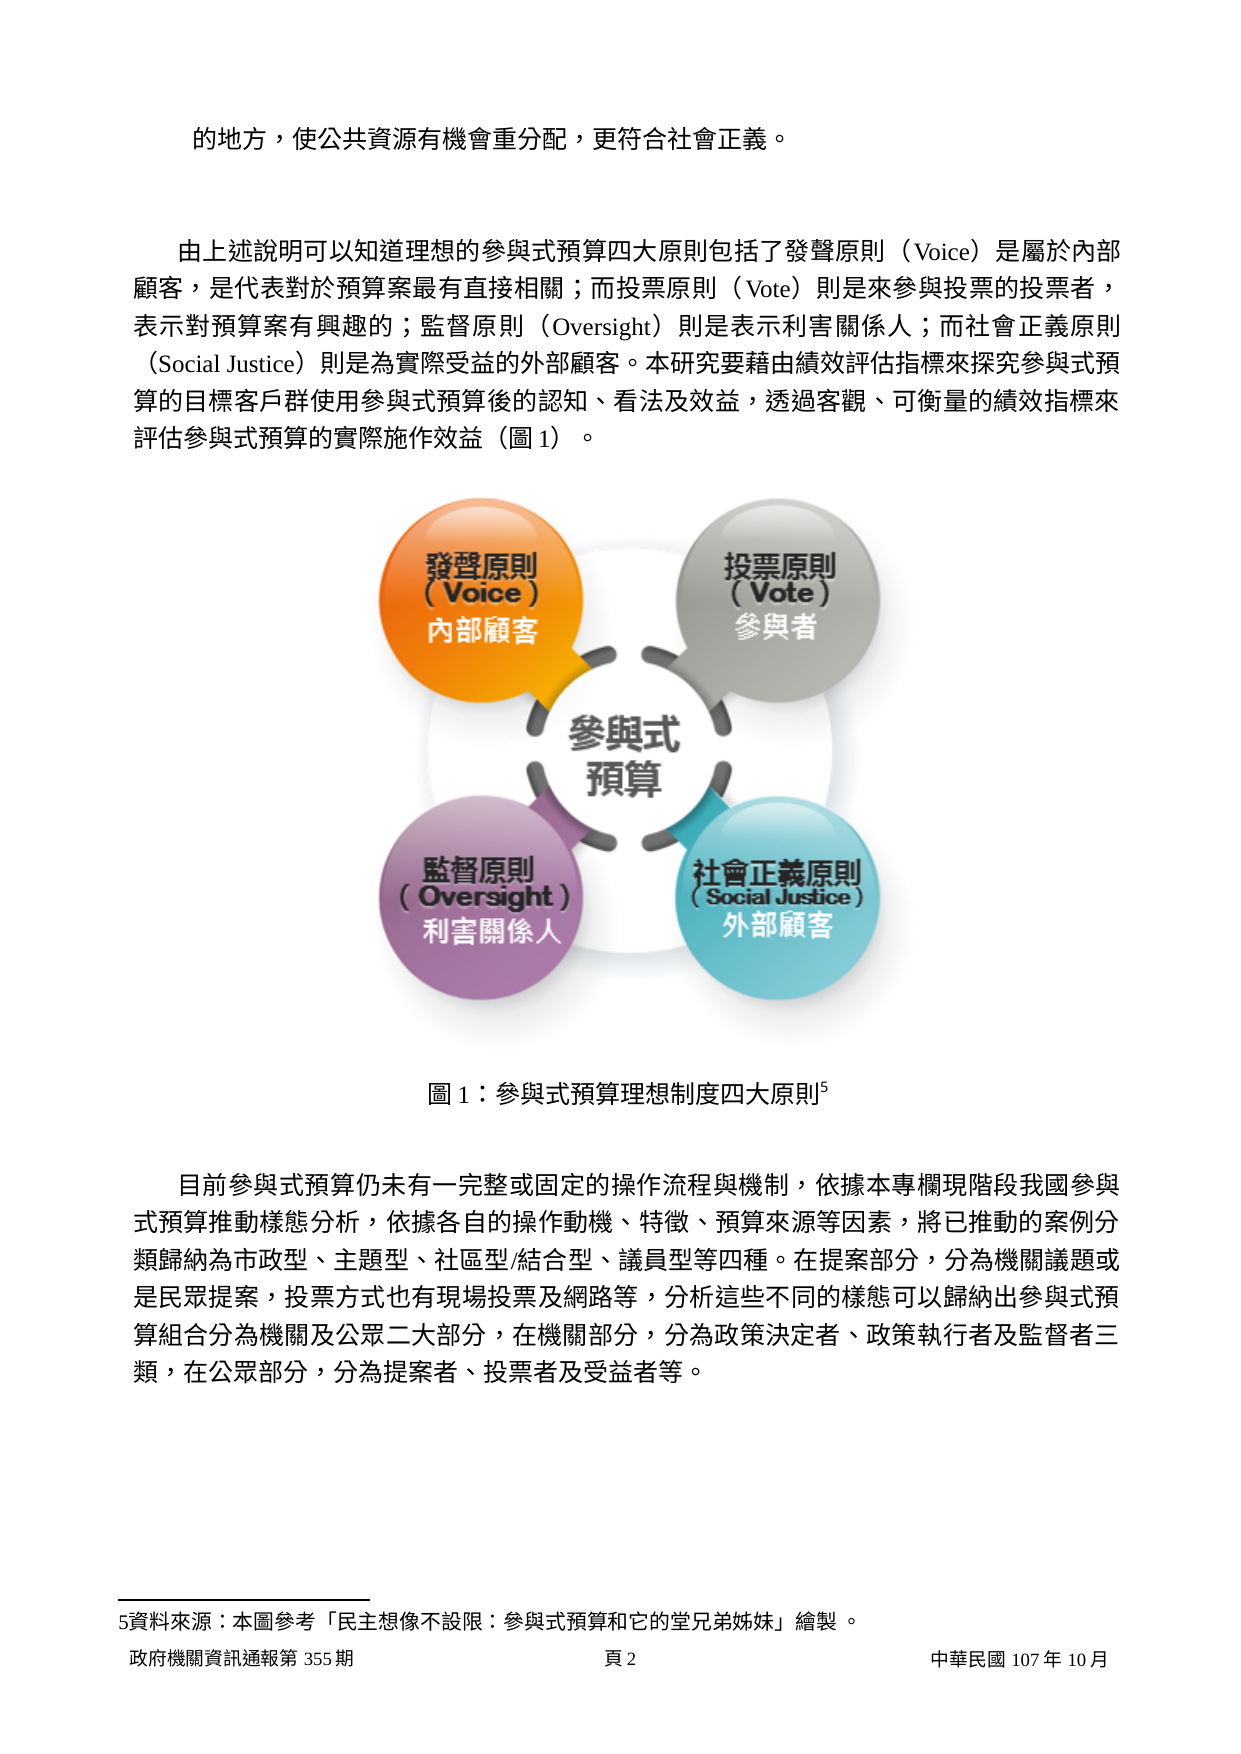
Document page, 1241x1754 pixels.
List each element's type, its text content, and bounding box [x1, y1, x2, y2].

text 圖1：參與式預算理想制度四大原則 [133, 1074, 1122, 1112]
text 由上述說明可以知道理想的參與式預算四大原則包括了發聲原則（Voice）是屬於內部顧客，是代表對於預算案最有直接相關；而投票原則（Vote）則是來參與投票的投票者，表示對預算案有興趣的；監督原則（Oversight）則是表示利害關係人；而社會正義原則（Social Justice）則是為實際受益的外部顧客。本研究要藉由績效評估指標來探究參與式預算的目標客戶群使用參與式預算後的認知、看法及效益，透過客觀、可衡量的績效指標來評估參與式預算的實際施作效益（圖1）。 [133, 231, 1122, 456]
text 資料來源：本圖參考「民主想像不設限：參與式預算和它的堂兄弟姊妹」繪製 。 [118, 1606, 1122, 1636]
text 目前參與式預算仍未有一完整或固定的操作流程與機制，依據本專欄現階段我國參與式預算推動樣態分析，依據各自的操作動機、特徵、預算來源等因素，將已推動的案例分類歸納為市政型、主題型、社區型/結合型、議員型等四種。在提案部分，分為機關議題或是民眾提案，投票方式也有現場投票及網路等，分析這些不同的樣態可以歸納出參與式預算組合分為機關及公眾二大部分，在機關部分，分為政策決定者、政策執行者及監督者三類，在公眾部分，分為提案者、投票者及受益者等。 [133, 1165, 1122, 1390]
list 的地方，使公共資源有機會重分配，更符合社會正義。 [133, 118, 1122, 156]
picture [294, 474, 959, 1058]
